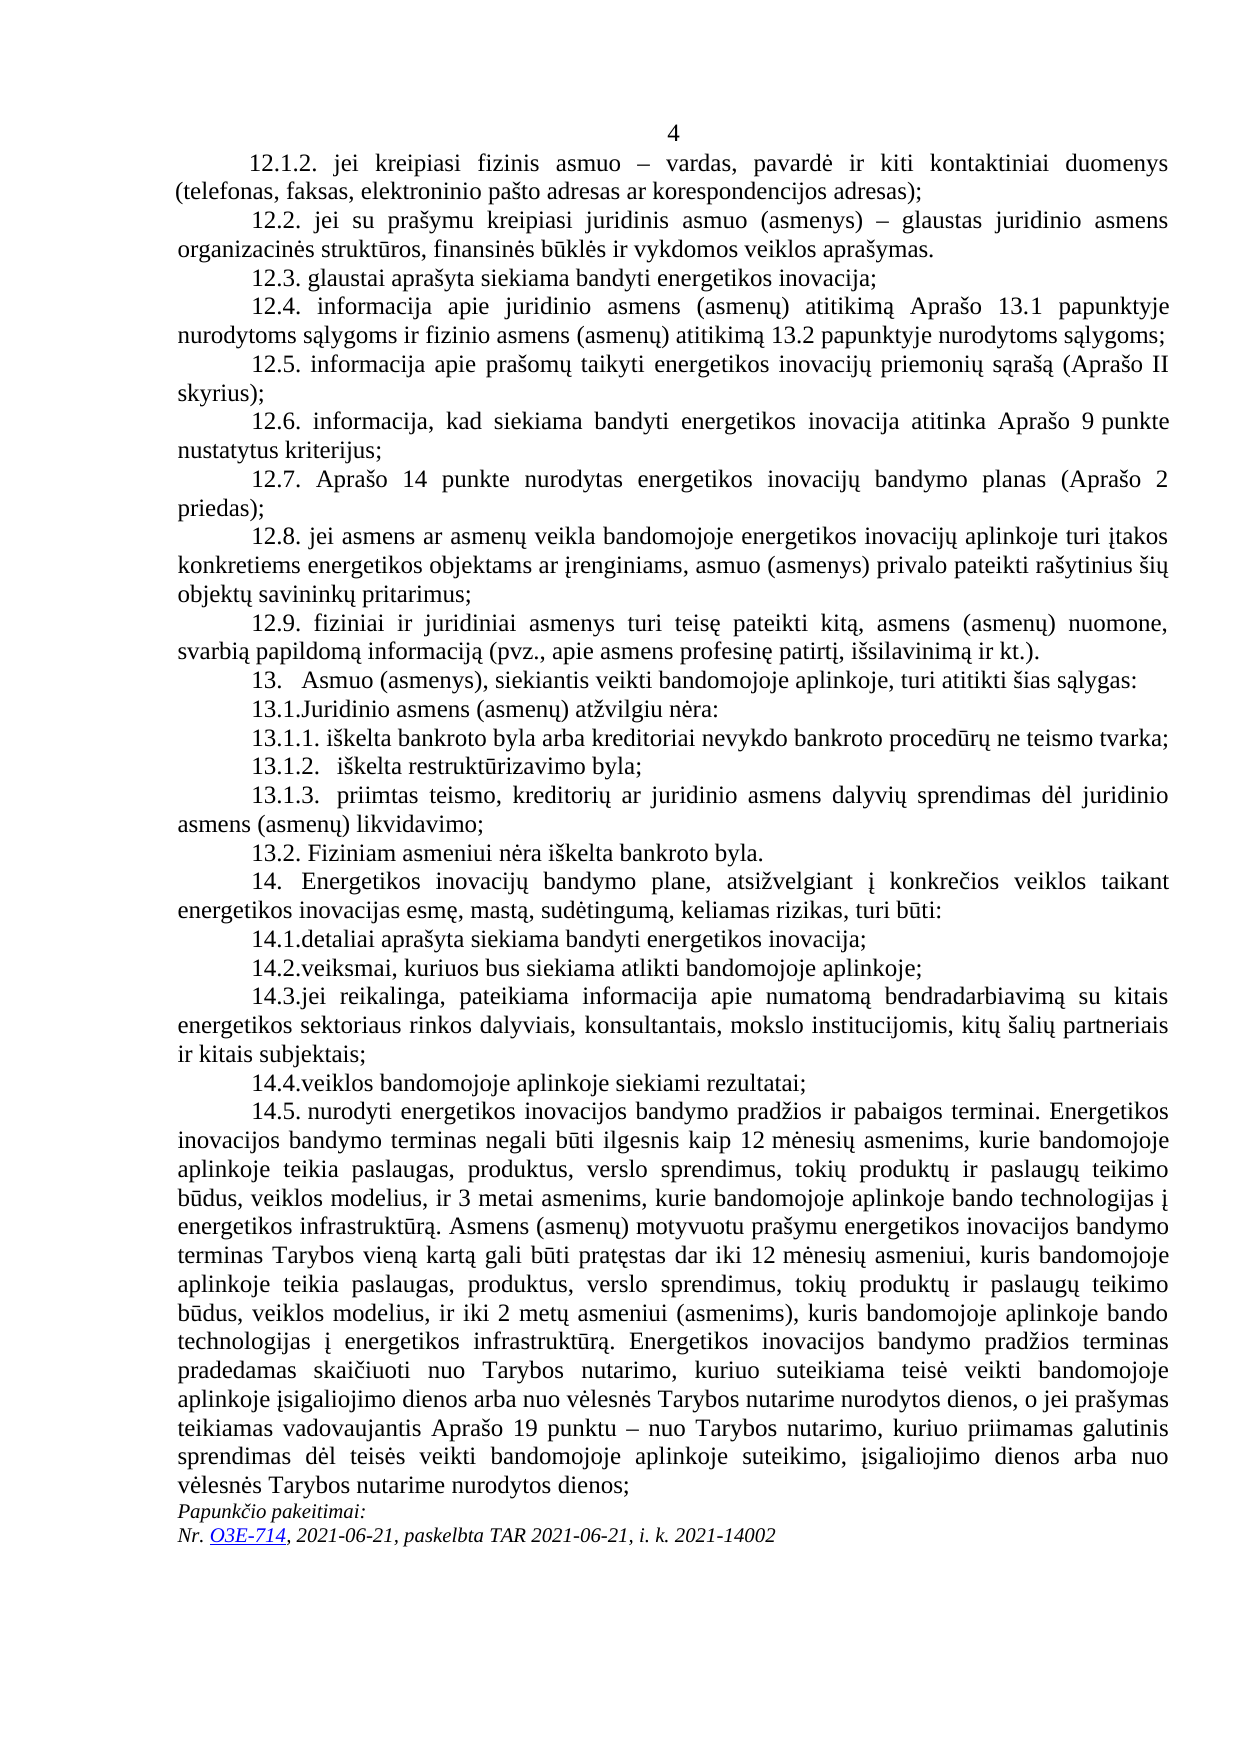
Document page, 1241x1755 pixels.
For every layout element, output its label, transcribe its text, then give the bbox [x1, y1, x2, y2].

text 12.9. fiziniai ir juridiniai asmenys turi teisę pateikti kitą, asmens (asmenų) nuomone, svarbią papildomą informaciją (pvz., apie asmens profesinę patirtį, išsilavinimą ir kt.). [177, 608, 1169, 665]
text Nr. O3E-714, 2021-06-21, paskelbta TAR 2021-06-21, i. k. 2021-14002 [177, 1523, 1169, 1547]
text 13.2. Fiziniam asmeniui nėra iškelta bankroto byla. [177, 838, 1169, 866]
text 12.2. jei su prašymu kreipiasi juridinis asmuo (asmenys) – glaustas juridinio asmens organizacinės struktūros, finansinės būklės ir vykdomos veiklos aprašymas. [177, 205, 1169, 263]
text 12.6. informacija, kad siekiama bandyti energetikos inovacija atitinka Aprašo 9 punkte nustatytus kriterijus; [177, 406, 1169, 464]
text 12.8. jei asmens ar asmenų veikla bandomojoje energetikos inovacijų aplinkoje turi įtakos konkretiems energetikos objektams ar įrenginiams, asmuo (asmenys) privalo pateikti rašytinius šių objektų savininkų pritarimus; [177, 521, 1169, 608]
text 13. Asmuo (asmenys), siekiantis veikti bandomojoje aplinkoje, turi atitikti šias sąlygas: [177, 665, 1169, 694]
text 12.4. informacija apie juridinio asmens (asmenų) atitikimą Aprašo 13.1 papunktyje nurodytoms sąlygoms ir fizinio asmens (asmenų) atitikimą 13.2 papunktyje nurodytoms sąlygoms; [177, 291, 1169, 349]
text 12.1.2. jei kreipiasi fizinis asmuo – vardas, pavardė ir kiti kontaktiniai duomenys (telefonas, faksas, elektroninio pašto adresas ar korespondencijos adresas); [175, 148, 1169, 205]
text 14.2. veiksmai, kuriuos bus siekiama atlikti bandomojoje aplinkoje; [177, 953, 1169, 981]
text 14. Energetikos inovacijų bandymo plane, atsižvelgiant į konkrečios veiklos taikant energetikos inovacijas esmę, mastą, sudėtingumą, keliamas rizikas, turi būti: [177, 866, 1169, 924]
text 13.1.3. priimtas teismo, kreditorių ar juridinio asmens dalyvių sprendimas dėl juridinio asmens (asmenų) likvidavimo; [177, 780, 1169, 838]
text 14.3. jei reikalinga, pateikiama informacija apie numatomą bendradarbiavimą su kitais energetikos sektoriaus rinkos dalyviais, konsultantais, mokslo institucijomis, kitų šalių partneriais ir kitais subjektais; [177, 981, 1169, 1068]
text 14.5. nurodyti energetikos inovacijos bandymo pradžios ir pabaigos terminai. Energetikos inovacijos bandymo terminas negali būti ilgesnis kaip 12 mėnesių asmenims, kurie bandomojoje aplinkoje teikia paslaugas, produktus, verslo sprendimus, tokių produktų ir paslaugų teikimo būdus, veiklos modelius, ir 3 metai asmenims, kurie bandomojoje aplinkoje bando technologijas į energetikos infrastruktūrą. Asmens (asmenų) motyvuotu prašymu energetikos inovacijos bandymo terminas Tarybos vieną kartą gali būti pratęstas dar iki 12 mėnesių asmeniui, kuris bandomojoje aplinkoje teikia paslaugas, produktus, verslo sprendimus, tokių produktų ir paslaugų teikimo būdus, veiklos modelius, ir iki 2 metų asmeniui (asmenims), kuris bandomojoje aplinkoje bando technologijas į energetikos infrastruktūrą. Energetikos inovacijos bandymo pradžios terminas pradedamas skaičiuoti nuo Tarybos nutarimo, kuriuo suteikiama teisė veikti bandomojoje aplinkoje įsigaliojimo dienos arba nuo vėlesnės Tarybos nutarime nurodytos dienos, o jei prašymas teikiamas vadovaujantis Aprašo 19 punktu – nuo Tarybos nutarimo, kuriuo priimamas galutinis sprendimas dėl teisės veikti bandomojoje aplinkoje suteikimo, įsigaliojimo dienos arba nuo vėlesnės Tarybos nutarime nurodytos dienos; [177, 1096, 1169, 1499]
text 14.4. veiklos bandomojoje aplinkoje siekiami rezultatai; [177, 1068, 1169, 1096]
text 14.1. detaliai aprašyta siekiama bandyti energetikos inovacija; [177, 924, 1169, 953]
text 13.1.1. iškelta bankroto byla arba kreditoriai nevykdo bankroto procedūrų ne teismo tvarka; [177, 723, 1169, 751]
text 12.5. informacija apie prašomų taikyti energetikos inovacijų priemonių sąrašą (Aprašo II skyrius); [177, 349, 1169, 406]
text 13.1.2. iškelta restruktūrizavimo byla; [177, 751, 1169, 780]
text 12.7. Aprašo 14 punkte nurodytas energetikos inovacijų bandymo planas (Aprašo 2 priedas); [177, 464, 1169, 521]
text 13.1. Juridinio asmens (asmenų) atžvilgiu nėra: [177, 694, 1169, 723]
text 12.3. glaustai aprašyta siekiama bandyti energetikos inovacija; [177, 263, 1169, 291]
text Papunkčio pakeitimai: [177, 1499, 1169, 1523]
